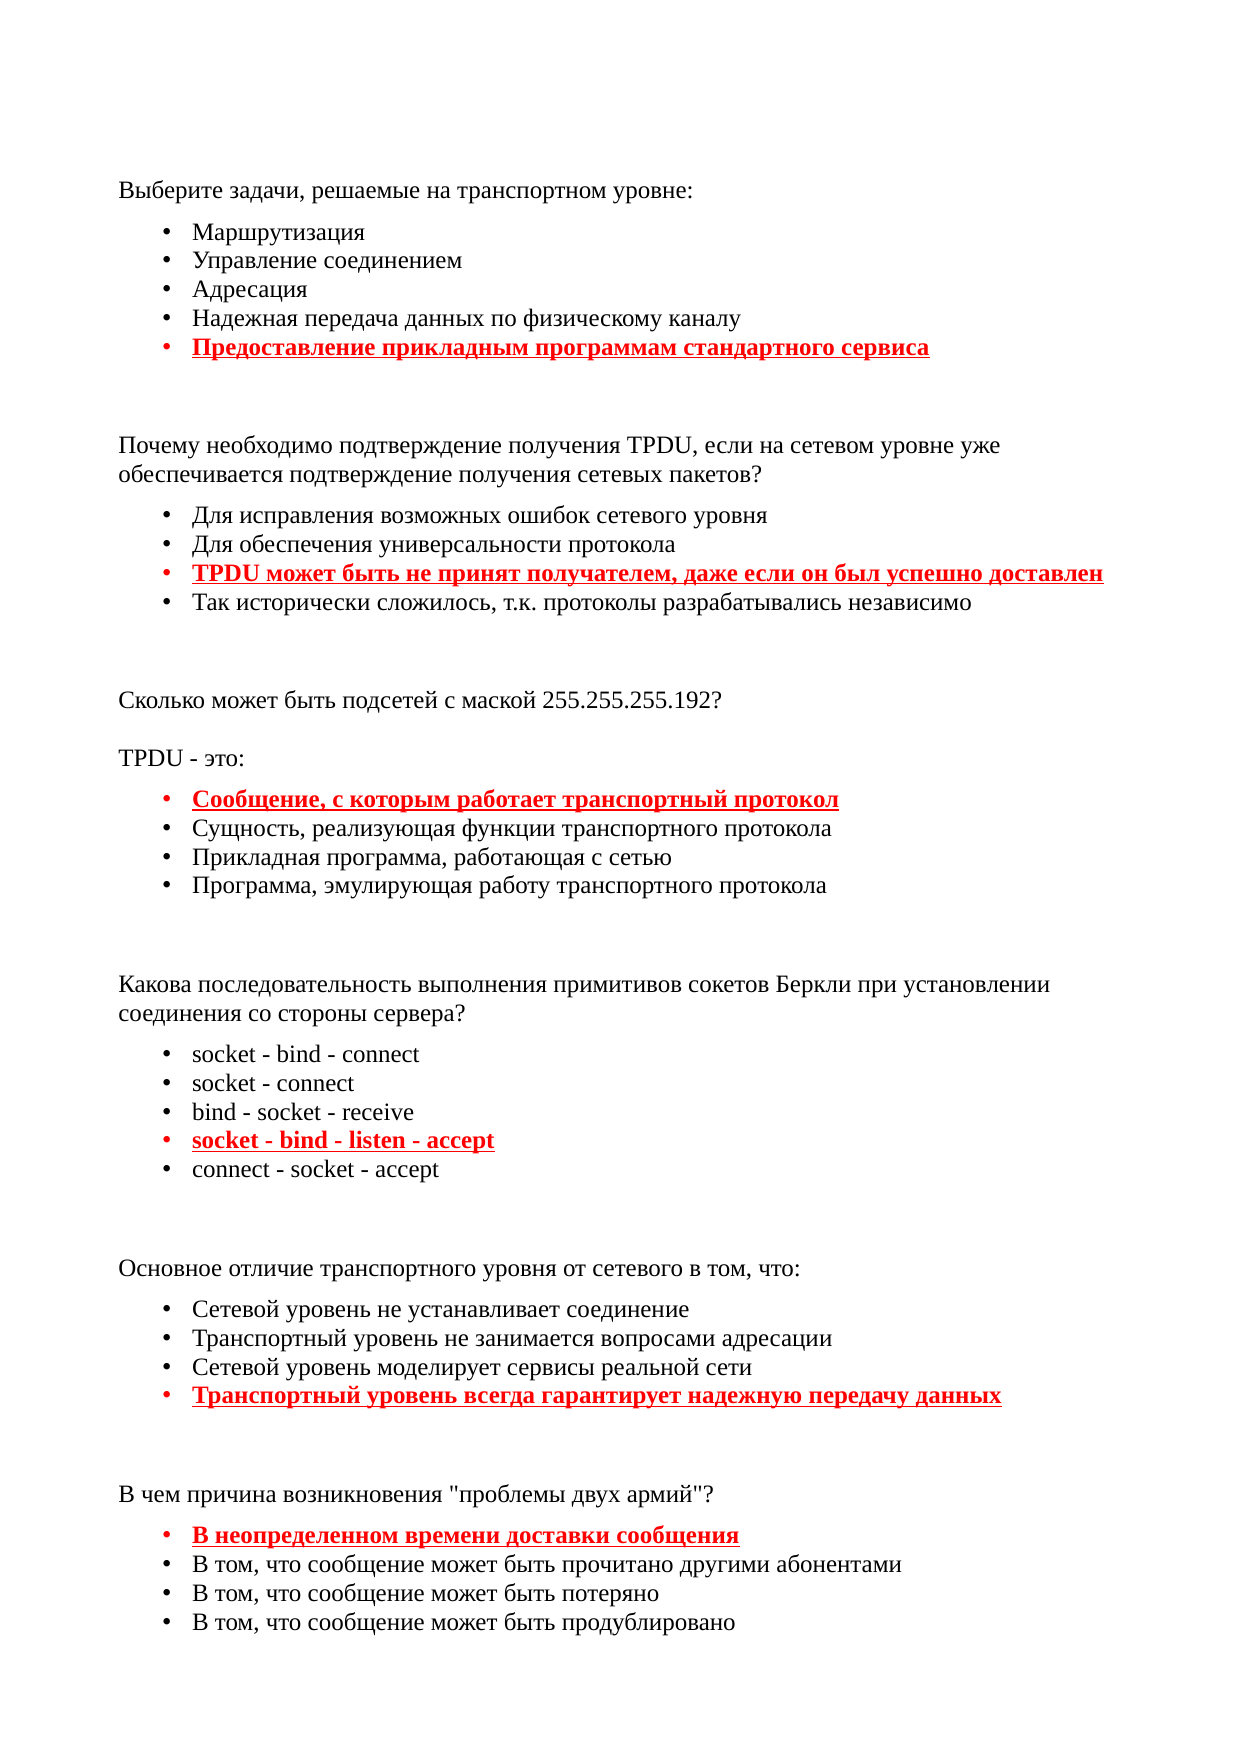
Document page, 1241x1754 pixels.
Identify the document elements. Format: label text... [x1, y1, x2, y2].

list Транспортный уровень всегда гарантирует надежную передачу данных [162, 1381, 1122, 1409]
list Так исторически сложилось, т.к. протоколы разрабатывались независимо [162, 587, 1122, 616]
list Маршрутизация [162, 217, 1122, 246]
text Сколько может быть подсетей с маской 255.255.255.192? TPDU - это: [118, 628, 1122, 772]
list В неопределенном времени доставки сообщения [162, 1521, 1122, 1549]
list Прикладная программа, работающая с сетью [162, 842, 1122, 871]
text Выберите задачи, решаемые на транспортном уровне: [118, 118, 1122, 204]
text В чем причина возникновения "проблемы двух армий"? [118, 1422, 1122, 1508]
list Для исправления возможных ошибок сетевого уровня [162, 501, 1122, 529]
list socket - bind - listen - accept [162, 1126, 1122, 1154]
list Управление соединением [162, 246, 1122, 274]
list В том, что сообщение может быть прочитано другими абонентами [162, 1549, 1122, 1578]
list В том, что сообщение может быть потеряно [162, 1578, 1122, 1607]
list Сообщение, с которым работает транспортный протокол [162, 784, 1122, 813]
list Сущность, реализующая функции транспортного протокола [162, 813, 1122, 842]
list Адресация [162, 274, 1122, 303]
list socket - connect [162, 1068, 1122, 1097]
list Для обеспечения универсальности протокола [162, 529, 1122, 558]
list Предоставление прикладным программам стандартного сервиса [162, 332, 1122, 361]
list Надежная передача данных по физическому каналу [162, 303, 1122, 332]
list В том, что сообщение может быть продублировано [162, 1607, 1122, 1636]
text Основное отличие транспортного уровня от сетевого в том, что: [118, 1196, 1122, 1282]
list Сетевой уровень моделирует сервисы реальной сети [162, 1352, 1122, 1381]
list socket - bind - connect [162, 1039, 1122, 1068]
text Какова последовательность выполнения примитивов сокетов Беркли при установлении соединения со стороны сервера? [118, 912, 1122, 1027]
text Почему необходимо подтверждение получения TPDU, если на сетевом уровне уже обеспечивается подтверждение получения сетевых пакетов? [118, 373, 1122, 488]
list bind - socket - receive [162, 1097, 1122, 1126]
list Сетевой уровень не устанавливает соединение [162, 1294, 1122, 1323]
list Транспортный уровень не занимается вопросами адресации [162, 1323, 1122, 1352]
list TPDU может быть не принят получателем, даже если он был успешно доставлен [162, 558, 1122, 587]
list Программа, эмулирующая работу транспортного протокола [162, 871, 1122, 899]
list connect - socket - accept [162, 1154, 1122, 1183]
